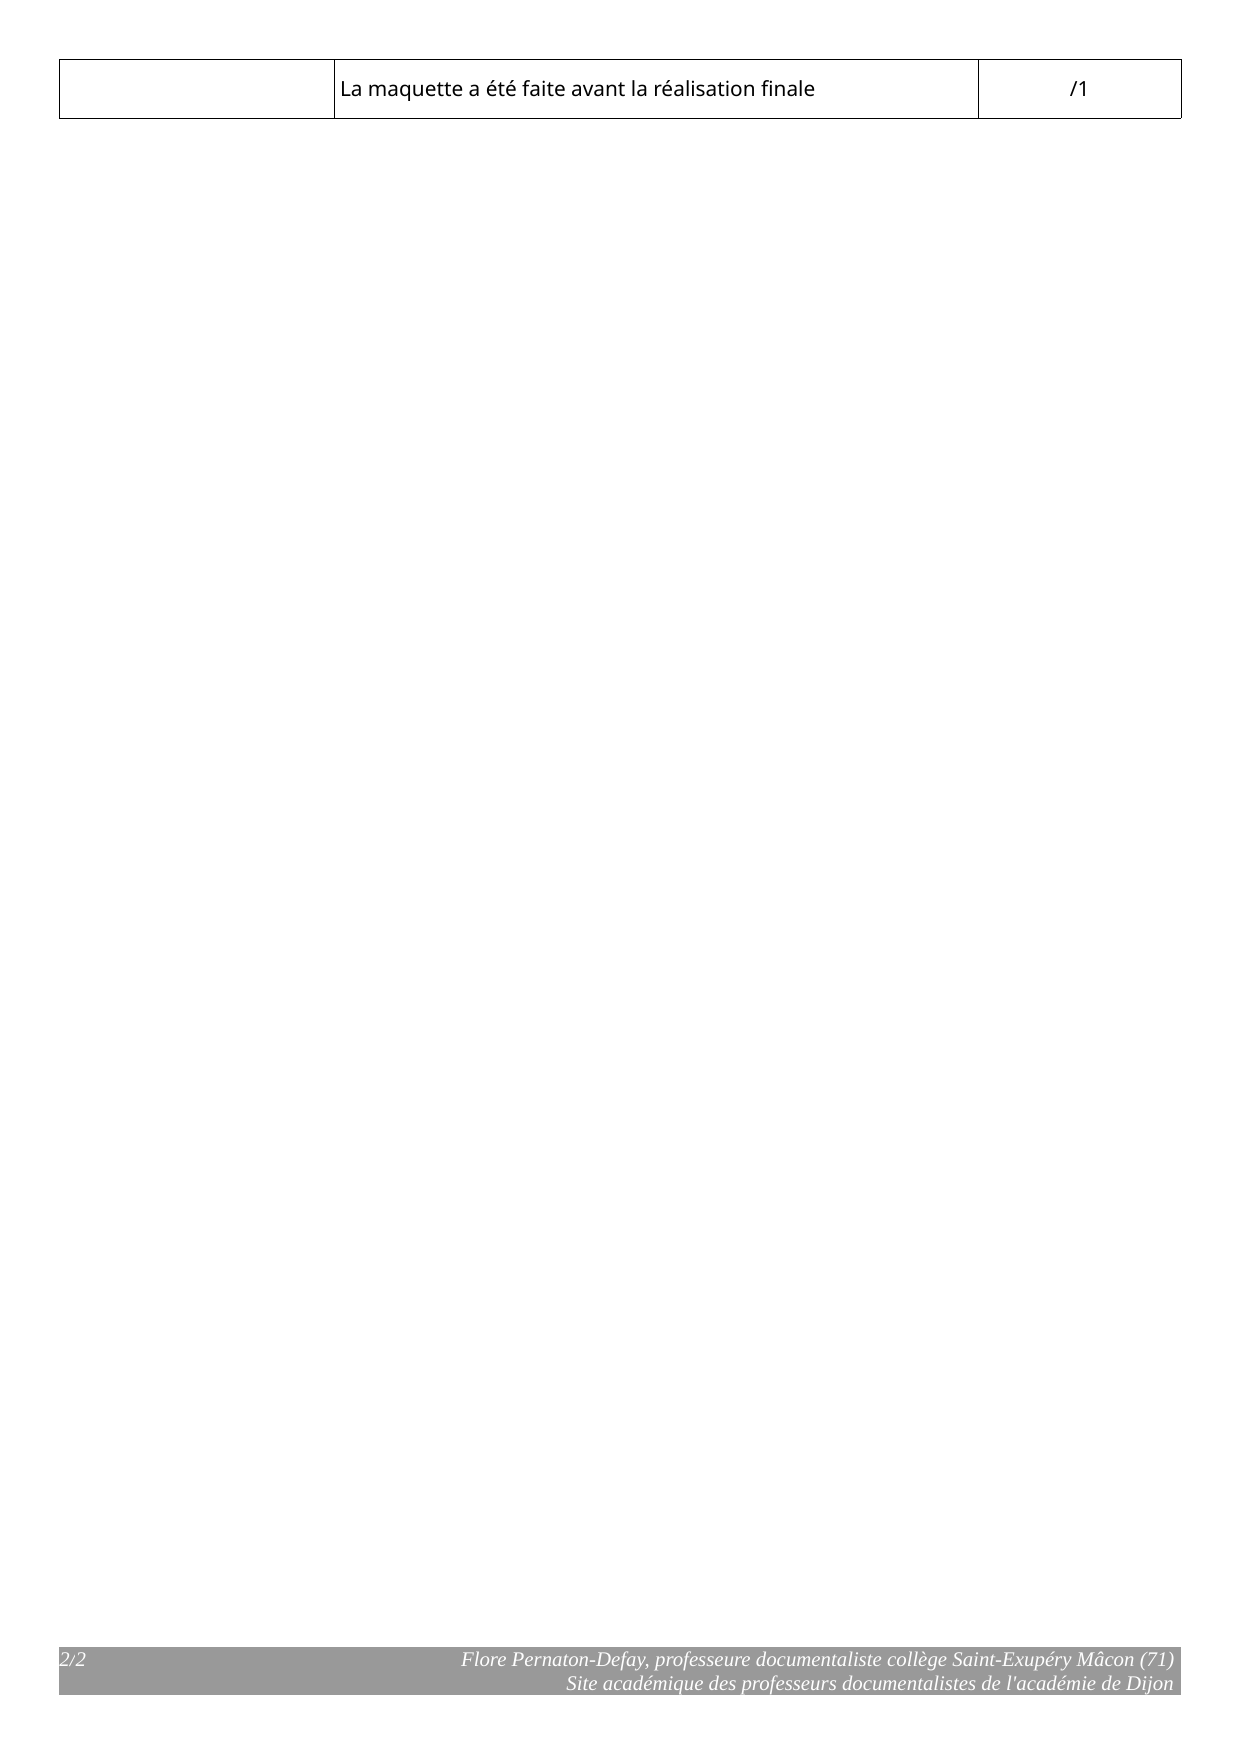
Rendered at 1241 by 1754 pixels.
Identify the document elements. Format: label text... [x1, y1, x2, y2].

table_cell /1 [979, 60, 1181, 118]
table_cell [60, 60, 334, 118]
table_cell La maquette a été faite avant la réalisation finale [335, 60, 978, 118]
